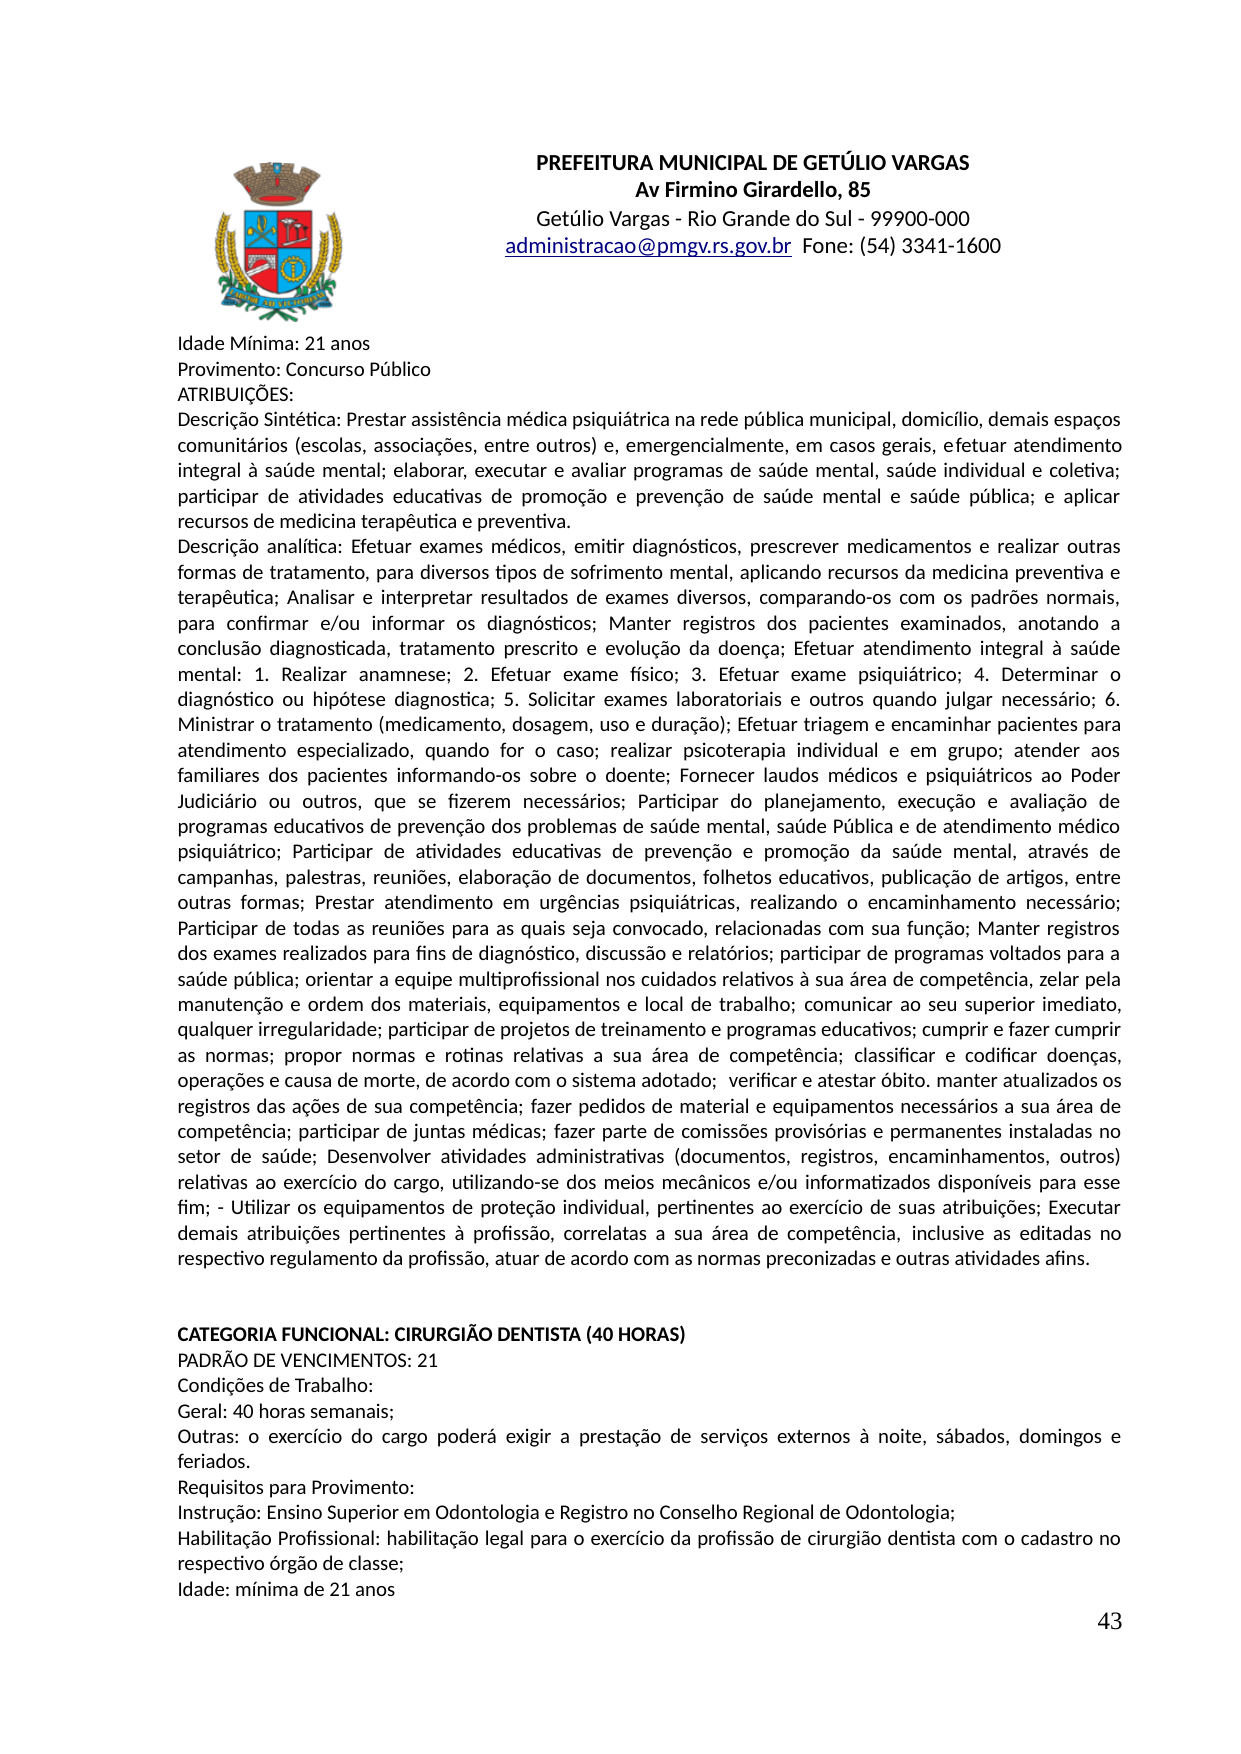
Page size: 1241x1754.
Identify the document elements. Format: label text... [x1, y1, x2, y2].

text Provimento: Concurso Público [177, 356, 1122, 381]
text Instrução: Ensino Superior em Odontologia e Registro no Conselho Regional de Odontologia; [177, 1499, 1122, 1525]
text Geral: 40 horas semanais; [177, 1398, 1122, 1423]
text ATRIBUIÇÕES: [177, 381, 1122, 407]
text Idade Mínima: 21 anos [177, 330, 1122, 356]
text Descrição analítica: Efetuar exames médicos, emitir diagnósticos, prescrever medicamentos e realizar outras formas de tratamento, para diversos tipos de sofrimento mental, aplicando recursos da medicina preventiva e terapêutica; Analisar e interpretar resultados de exames diversos, comparando-os com os padrões normais, para confirmar e/ou informar os diagnósticos; Manter registros dos pacientes examinados, anotando a conclusão diagnosticada, tratamento prescrito e evolução da doença; Efetuar atendimento integral à saúde mental: 1. Realizar anamnese; 2. Efetuar exame físico; 3. Efetuar exame psiquiátrico; 4. Determinar o diagnóstico ou hipótese diagnostica; 5. Solicitar exames laboratoriais e outros quando julgar necessário; 6. Ministrar o tratamento (medicamento, dosagem, uso e duração); Efetuar triagem e encaminhar pacientes para atendimento especializado, quando for o caso; realizar psicoterapia individual e em grupo; atender aos familiares dos pacientes informando-os sobre o doente; Fornecer laudos médicos e psiquiátricos ao Poder Judiciário ou outros, que se fizerem necessários; Participar do planejamento, execução e avaliação de programas educativos de prevenção dos problemas de saúde mental, saúde Pública e de atendimento médico psiquiátrico; Participar de atividades educativas de prevenção e promoção da saúde mental, através de campanhas, palestras, reuniões, elaboração de documentos, folhetos educativos, publicação de artigos, entre outras formas; Prestar atendimento em urgências psiquiátricas, realizando o encaminhamento necessário; Participar de todas as reuniões para as quais seja convocado, relacionadas com sua função; Manter registros dos exames realizados para fins de diagnóstico, discussão e relatórios; participar de programas voltados para a saúde pública; orientar a equipe multiprofissional nos cuidados relativos à sua área de competência, zelar pela manutenção e ordem dos materiais, equipamentos e local de trabalho; comunicar ao seu superior imediato, qualquer irregularidade; participar de projetos de treinamento e programas educativos; cumprir e fazer cumprir as normas; propor normas e rotinas relativas a sua área de competência; classificar e codificar doenças, operações e causa de morte, de acordo com o sistema adotado; verificar e atestar óbito. manter atualizados os registros das ações de sua competência; fazer pedidos de material e equipamentos necessários a sua área de competência; participar de juntas médicas; fazer parte de comissões provisórias e permanentes instaladas no setor de saúde; Desenvolver atividades administrativas (documentos, registros, encaminhamentos, outros) relativas ao exercício do cargo, utilizando-se dos meios mecânicos e/ou informatizados disponíveis para esse fim; - Utilizar os equipamentos de proteção individual, pertinentes ao exercício de suas atribuições; Executar demais atribuições pertinentes à profissão, correlatas a sua área de competência, inclusive as editadas no respectivo regulamento da profissão, atuar de acordo com as normas preconizadas e outras atividades afins. [177, 534, 1122, 1271]
text CATEGORIA FUNCIONAL: CIRURGIÃO DENTISTA (40 HORAS) [177, 1322, 1122, 1347]
text Descrição Sintética: Prestar assistência médica psiquiátrica na rede pública municipal, domicílio, demais espaços comunitários (escolas, associações, entre outros) e, emergencialmente, em casos gerais, efetuar atendimento integral à saúde mental; elaborar, executar e avaliar programas de saúde mental, saúde individual e coletiva; participar de atividades educativas de promoção e prevenção de saúde mental e saúde pública; e aplicar recursos de medicina terapêutica e preventiva. [177, 407, 1122, 534]
text Idade: mínima de 21 anos [177, 1576, 1122, 1601]
text Habilitação Profissional: habilitação legal para o exercício da profissão de cirurgião dentista com o cadastro no respectivo órgão de classe; [177, 1525, 1122, 1576]
text Requisitos para Provimento: [177, 1474, 1122, 1499]
text Outras: o exercício do cargo poderá exigir a prestação de serviços externos à noite, sábados, domingos e feriados. [177, 1423, 1122, 1474]
text Condições de Trabalho: [177, 1372, 1122, 1398]
text PADRÃO DE VENCIMENTOS: 21 [177, 1347, 1122, 1372]
